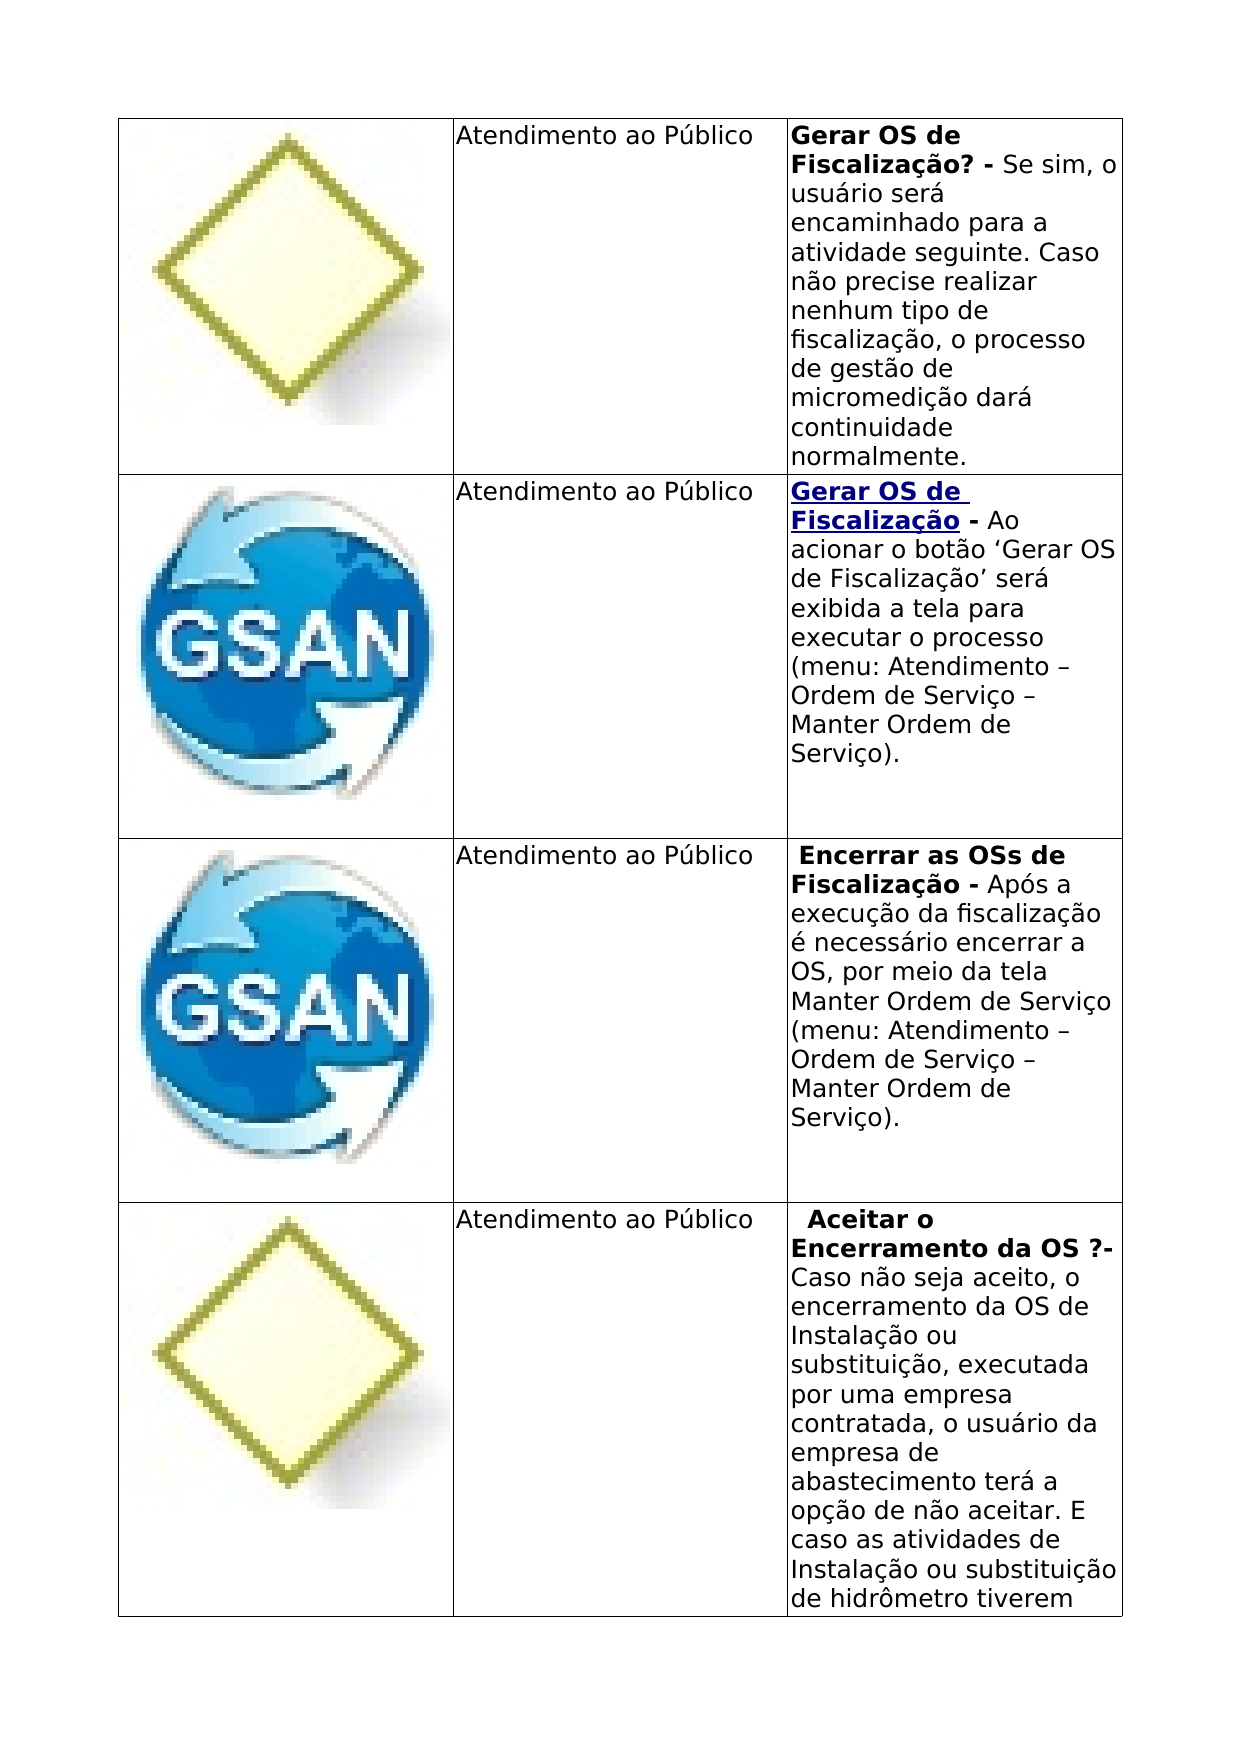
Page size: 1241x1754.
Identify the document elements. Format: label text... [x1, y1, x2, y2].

table_cell [119, 475, 453, 838]
picture [121, 121, 450, 425]
table_cell Atendimento ao Público [454, 475, 787, 838]
table_cell Gerar OS de Fiscalização - Ao acionar o botão ‘Gerar OS de Fiscalização’ será exibida a tela para executar o processo (menu: Atendimento – Ordem de Serviço – Manter Ordem de Serviço). [788, 475, 1122, 838]
picture [121, 841, 450, 1170]
picture [121, 477, 450, 806]
table_cell Atendimento ao Público [454, 839, 787, 1202]
table_cell [119, 839, 453, 1202]
picture [121, 1204, 450, 1509]
table_cell Atendimento ao Público [454, 1203, 787, 1616]
table_cell Gerar OS de Fiscalização? - Se sim, o usuário será encaminhado para a atividade seguinte. Caso não precise realizar nenhum tipo de fiscalização, o processo de gestão de micromedição dará continuidade normalmente. [788, 119, 1122, 474]
table_cell Atendimento ao Público [454, 119, 787, 474]
table_cell [119, 1203, 453, 1616]
table_cell Encerrar as OSs de Fiscalização - Após a execução da fiscalização é necessário encerrar a OS, por meio da tela Manter Ordem de Serviço (menu: Atendimento – Ordem de Serviço – Manter Ordem de Serviço). [788, 839, 1122, 1202]
table_cell [119, 119, 453, 474]
table_cell Aceitar o Encerramento da OS ?- Caso não seja aceito, o encerramento da OS de Instalação ou substituição, executada por uma empresa contratada, o usuário da empresa de abastecimento terá a opção de não aceitar. E caso as atividades de Instalação ou substituição de hidrômetro tiverem [788, 1203, 1122, 1616]
